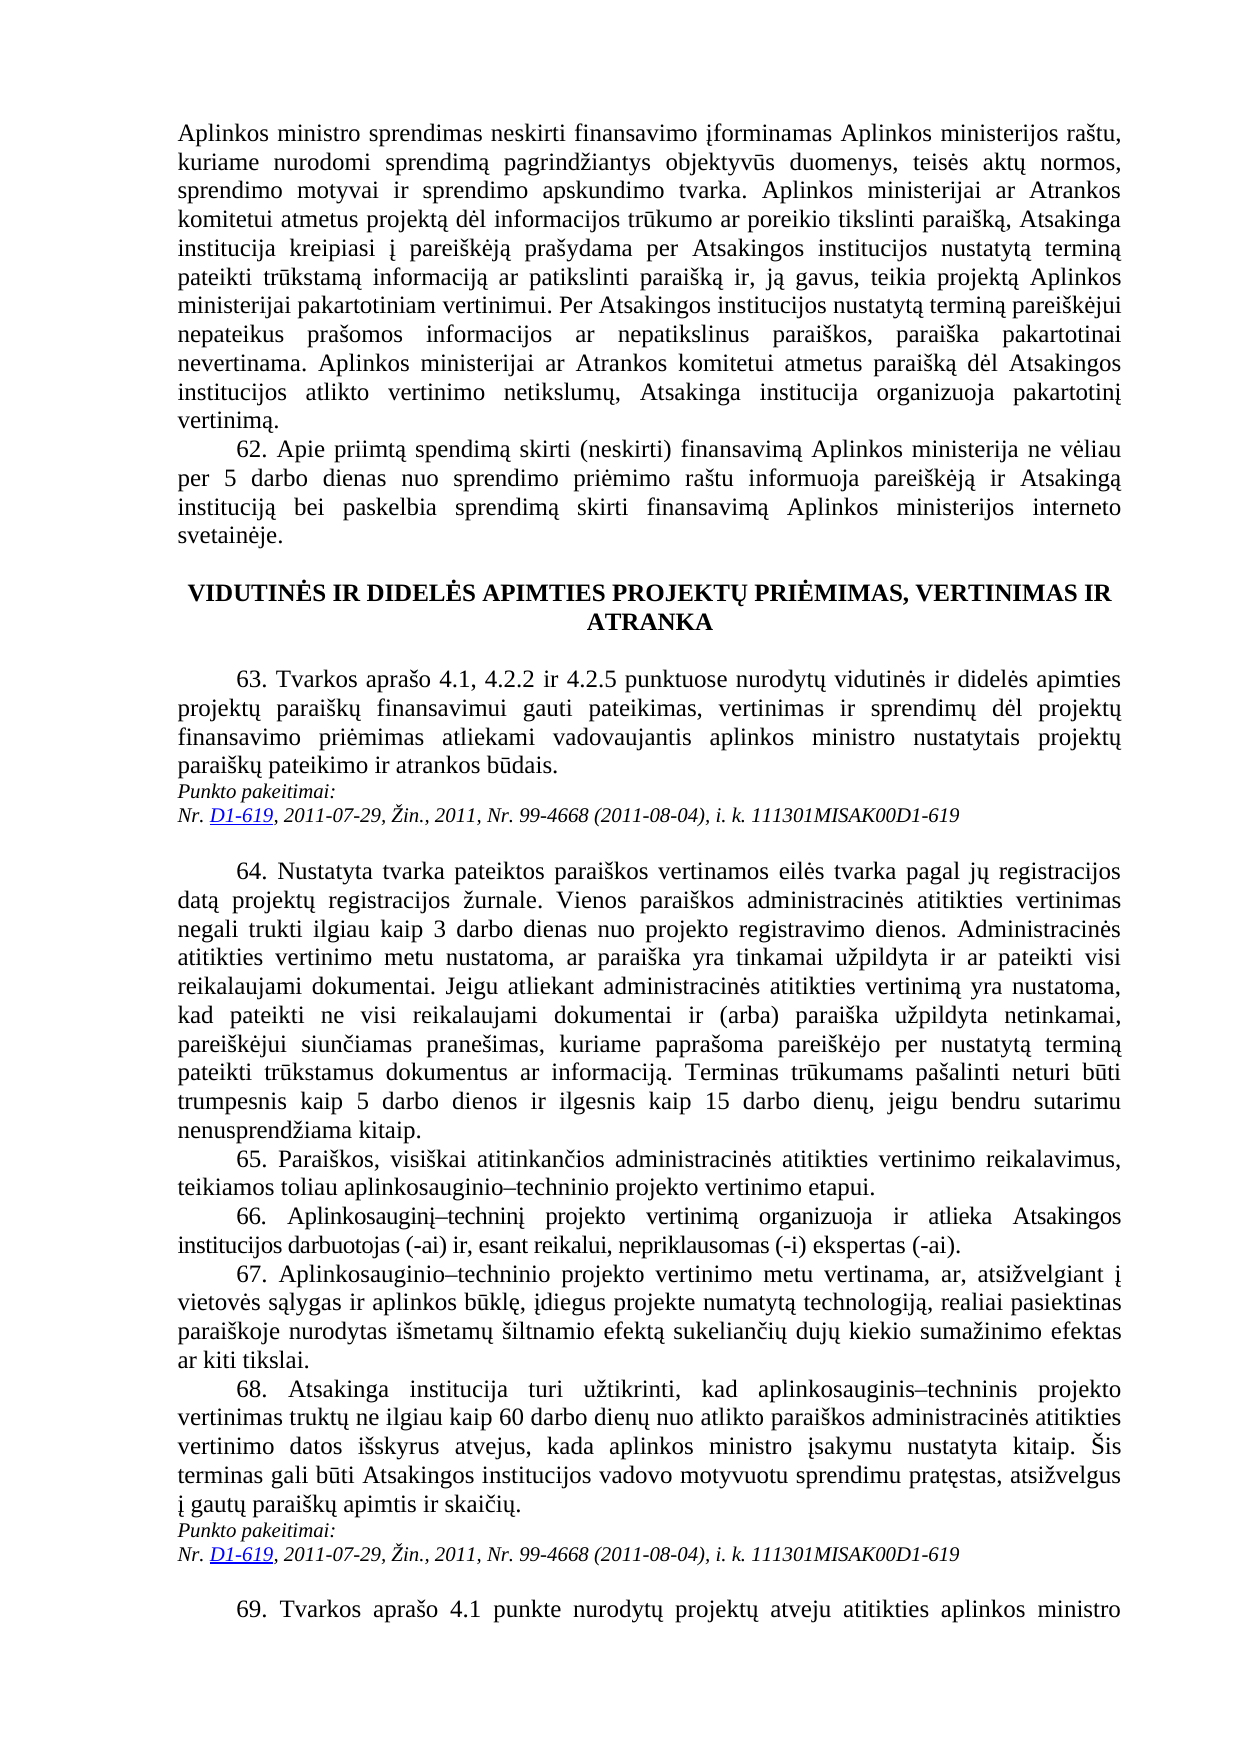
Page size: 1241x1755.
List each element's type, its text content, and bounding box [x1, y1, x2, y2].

text Nr. D1-619, 2011-07-29, Žin., 2011, Nr. 99-4668 (2011-08-04), i. k. 111301MISAK00D1-619 [177, 803, 1122, 827]
text 64. Nustatyta tvarka pateiktos paraiškos vertinamos eilės tvarka pagal jų registracijos datą projektų registracijos žurnale. Vienos paraiškos administracinės atitikties vertinimas negali trukti ilgiau kaip 3 darbo dienas nuo projekto registravimo dienos. Administracinės atitikties vertinimo metu nustatoma, ar paraiška yra tinkamai užpildyta ir ar pateikti visi reikalaujami dokumentai. Jeigu atliekant administracinės atitikties vertinimą yra nustatoma, kad pateikti ne visi reikalaujami dokumentai ir (arba) paraiška užpildyta netinkamai, pareiškėjui siunčiamas pranešimas, kuriame paprašoma pareiškėjo per nustatytą terminą pateikti trūkstamus dokumentus ar informaciją. Terminas trūkumams pašalinti neturi būti trumpesnis kaip 5 darbo dienos ir ilgesnis kaip 15 darbo dienų, jeigu bendru sutarimu nenusprendžiama kitaip. [177, 856, 1122, 1144]
text 65. Paraiškos, visiškai atitinkančios administracinės atitikties vertinimo reikalavimus, teikiamos toliau aplinkosauginio–techninio projekto vertinimo etapui. [177, 1144, 1122, 1201]
text Aplinkos ministro sprendimas neskirti finansavimo įforminamas Aplinkos ministerijos raštu, kuriame nurodomi sprendimą pagrindžiantys objektyvūs duomenys, teisės aktų normos, sprendimo motyvai ir sprendimo apskundimo tvarka. Aplinkos ministerijai ar Atrankos komitetui atmetus projektą dėl informacijos trūkumo ar poreikio tikslinti paraišką, Atsakinga institucija kreipiasi į pareiškėją prašydama per Atsakingos institucijos nustatytą terminą pateikti trūkstamą informaciją ar patikslinti paraišką ir, ją gavus, teikia projektą Aplinkos ministerijai pakartotiniam vertinimui. Per Atsakingos institucijos nustatytą terminą pareiškėjui nepateikus prašomos informacijos ar nepatikslinus paraiškos, paraiška pakartotinai nevertinama. Aplinkos ministerijai ar Atrankos komitetui atmetus paraišką dėl Atsakingos institucijos atlikto vertinimo netikslumų, Atsakinga institucija organizuoja pakartotinį vertinimą. [177, 118, 1122, 434]
text VIDUTINĖS IR DIDELĖS APIMTIES PROJEKTŲ PRIĖMIMAS, VERTINIMAS IR ATRANKA [177, 578, 1122, 636]
text Punkto pakeitimai: [177, 779, 1122, 803]
text Punkto pakeitimai: [177, 1517, 1122, 1542]
text 63. Tvarkos aprašo 4.1, 4.2.2 ir 4.2.5 punktuose nurodytų vidutinės ir didelės apimties projektų paraiškų finansavimui gauti pateikimas, vertinimas ir sprendimų dėl projektų finansavimo priėmimas atliekami vadovaujantis aplinkos ministro nustatytais projektų paraiškų pateikimo ir atrankos būdais. [177, 664, 1122, 779]
text 68. Atsakinga institucija turi užtikrinti, kad aplinkosauginis–techninis projekto vertinimas truktų ne ilgiau kaip 60 darbo dienų nuo atlikto paraiškos administracinės atitikties vertinimo datos išskyrus atvejus, kada aplinkos ministro įsakymu nustatyta kitaip. Šis terminas gali būti Atsakingos institucijos vadovo motyvuotu sprendimu pratęstas, atsižvelgus į gautų paraiškų apimtis ir skaičių. [177, 1374, 1122, 1517]
text 67. Aplinkosauginio–techninio projekto vertinimo metu vertinama, ar, atsižvelgiant į vietovės sąlygas ir aplinkos būklę, įdiegus projekte numatytą technologiją, realiai pasiektinas paraiškoje nurodytas išmetamų šiltnamio efektą sukeliančių dujų kiekio sumažinimo efektas ar kiti tikslai. [177, 1259, 1122, 1374]
text Nr. D1-619, 2011-07-29, Žin., 2011, Nr. 99-4668 (2011-08-04), i. k. 111301MISAK00D1-619 [177, 1542, 1122, 1566]
text 66. Aplinkosauginį–techninį projekto vertinimą organizuoja ir atlieka Atsakingos institucijos darbuotojas (-ai) ir, esant reikalui, nepriklausomas (-i) ekspertas (-ai). [177, 1201, 1122, 1259]
text 62. Apie priimtą spendimą skirti (neskirti) finansavimą Aplinkos ministerija ne vėliau per 5 darbo dienas nuo sprendimo priėmimo raštu informuoja pareiškėją ir Atsakingą instituciją bei paskelbia sprendimą skirti finansavimą Aplinkos ministerijos interneto svetainėje. [177, 434, 1122, 549]
text 69. Tvarkos aprašo 4.1 punkte nurodytų projektų atveju atitikties aplinkos ministro [177, 1594, 1122, 1623]
